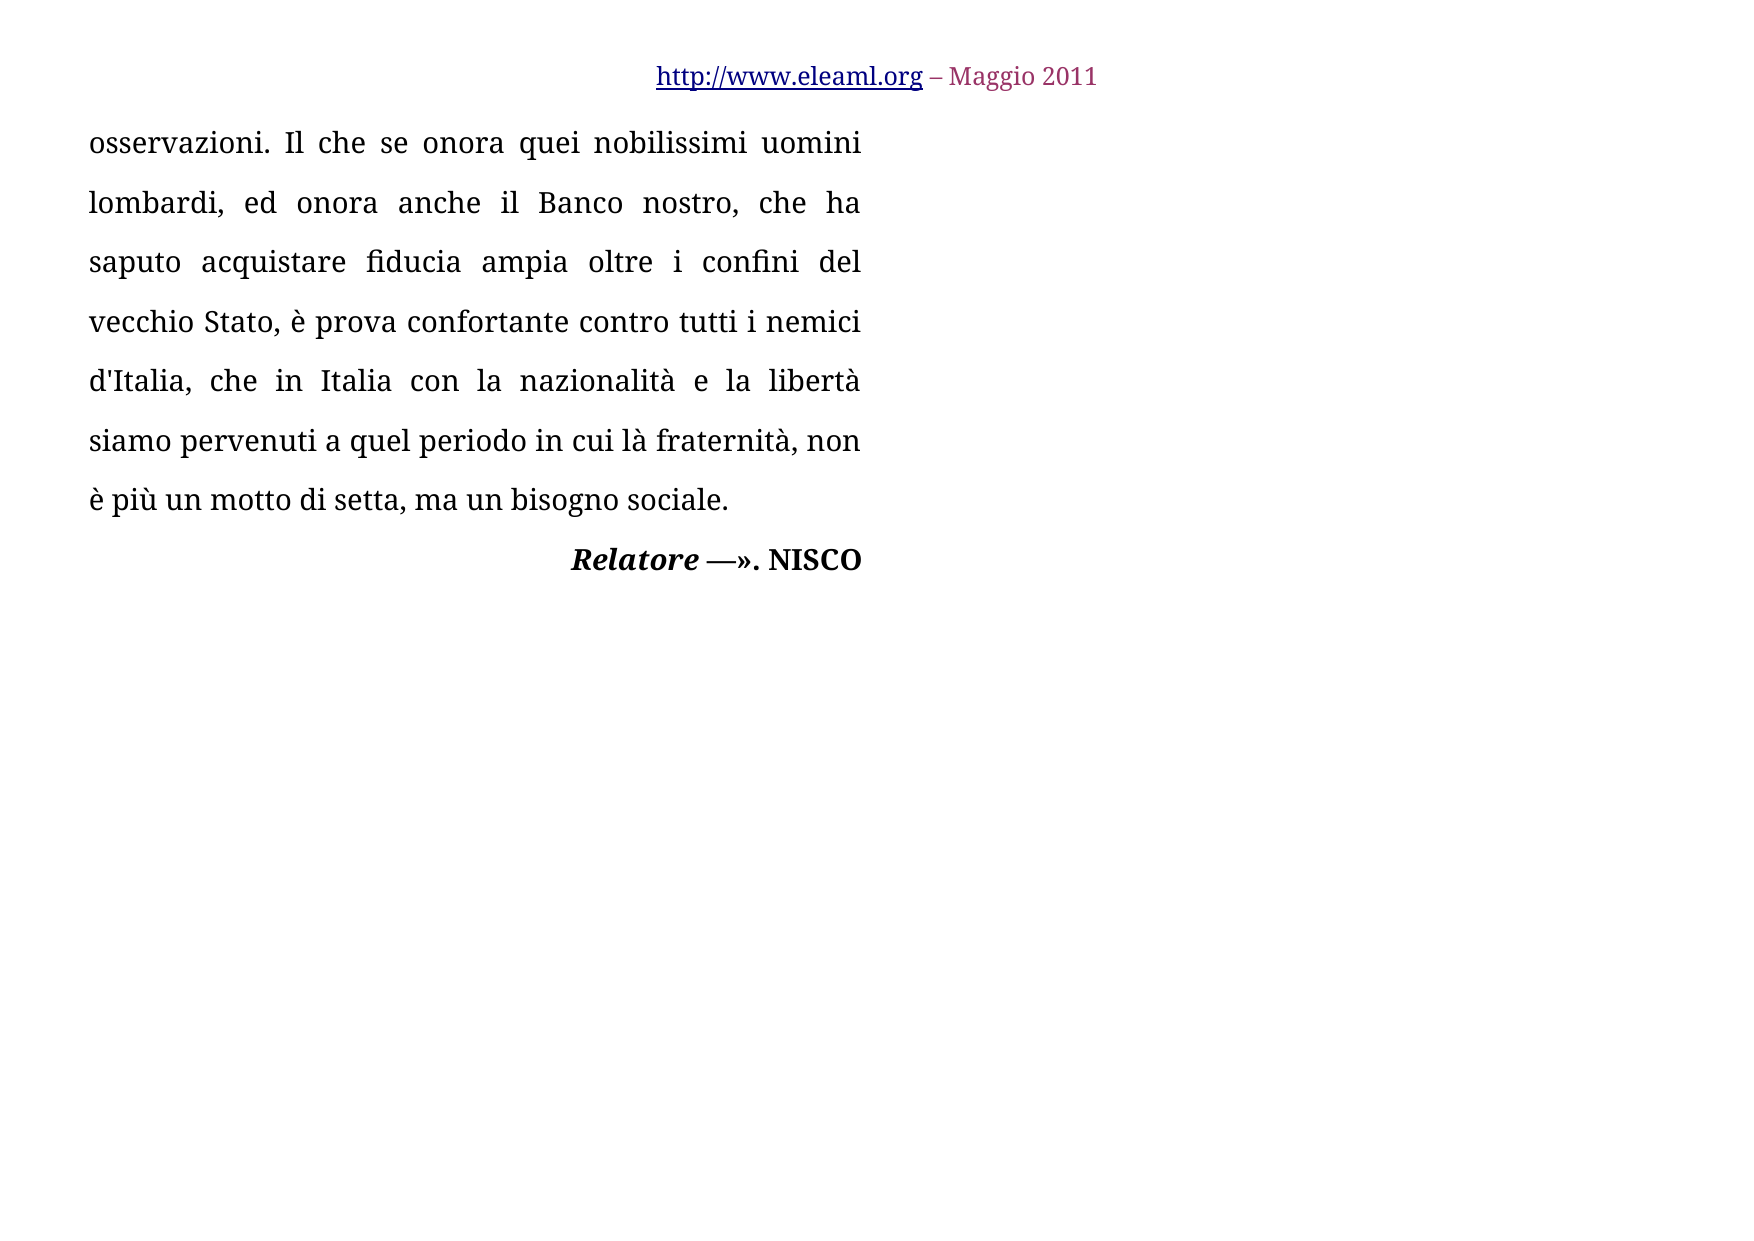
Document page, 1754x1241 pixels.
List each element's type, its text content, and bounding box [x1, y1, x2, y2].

text Relatore —». NISCO [88, 539, 862, 579]
text osservazioni. Il che se onora quei nobilissimi uomini lombardi, ed onora anche il Banco nostro, che ha saputo acquistare fiducia ampia oltre i confini del vecchio Stato, è prova confortante contro tutti i nemici d'Italia, che in Italia con la nazionalità e la libertà siamo pervenuti a quel periodo in cui là fraternità, non è più un motto di setta, ma un bisogno sociale. [88, 123, 862, 519]
